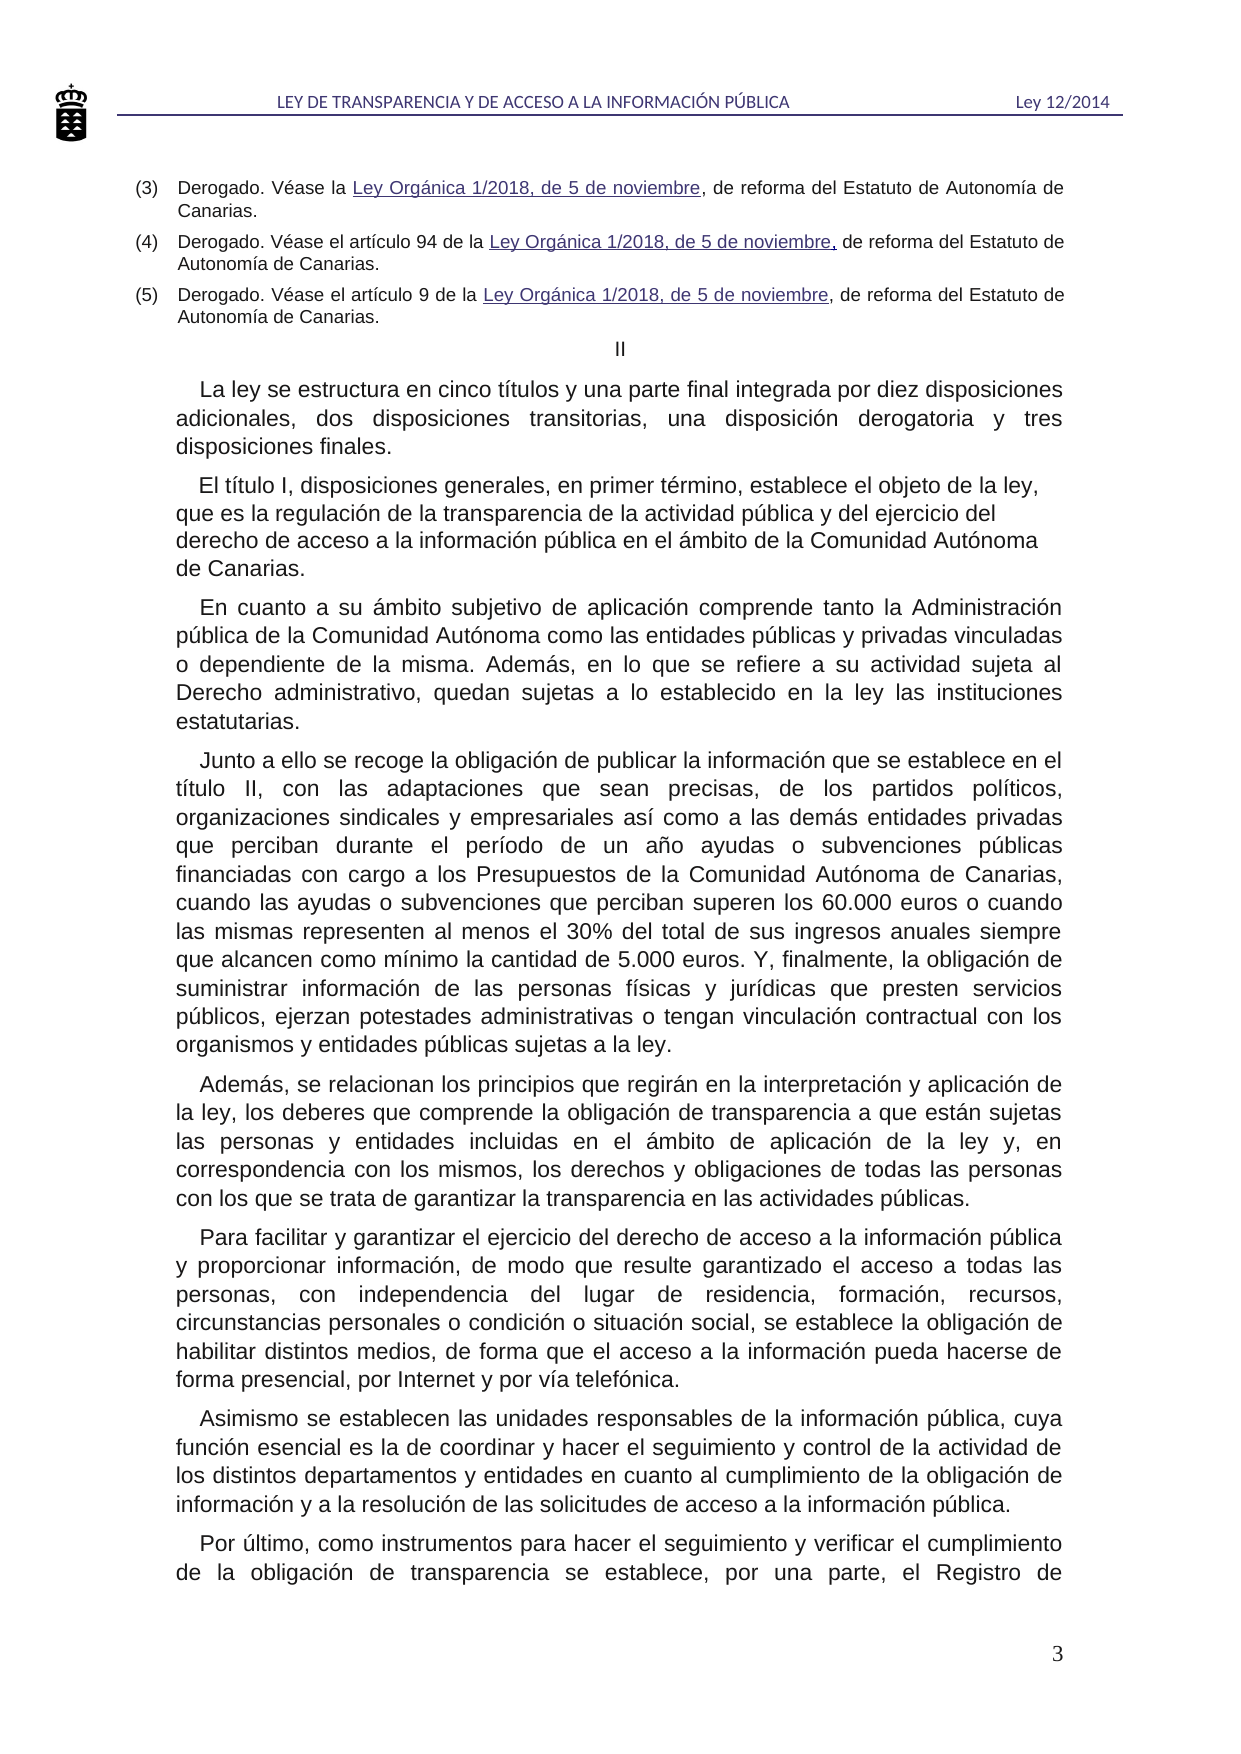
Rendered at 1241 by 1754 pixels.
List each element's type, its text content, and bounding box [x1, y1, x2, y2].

text Además, se relacionan los principios que regirán en la interpretación y aplicación de la ley, los deberes que comprende la obligación de transparencia a que están sujetas las personas y entidades incluidas en el ámbito de aplicación de la ley y, en correspondencia con los mismos, los derechos y obligaciones de todas las personas con los que se trata de garantizar la transparencia en las actividades públicas. [176, 1071, 1063, 1211]
text Para facilitar y garantizar el ejercicio del derecho de acceso a la información pública y proporcionar información, de modo que resulte garantizado el acceso a todas las personas, con independencia del lugar de residencia, formación, recursos, circunstancias personales o condición o situación social, se establece la obligación de habilitar distintos medios, de forma que el acceso a la información pueda hacerse de forma presencial, por Internet y por vía telefónica. [176, 1224, 1063, 1392]
list Derogado. Véase el artículo 9 de la Ley Orgánica 1/2018, de 5 de noviembre, de reforma del Estatuto de Autonomía de Canarias. [135, 284, 1065, 328]
text Junto a ello se recoge la obligación de publicar la información que se establece en el título II, con las adaptaciones que sean precisas, de los partidos políticos, organizaciones sindicales y empresariales así como a las demás entidades privadas que perciban durante el período de un año ayudas o subvenciones públicas financiadas con cargo a los Presupuestos de la Comunidad Autónoma de Canarias, cuando las ayudas o subvenciones que perciban superen los 60.000 euros o cuando las mismas representen al menos el 30% del total de sus ingresos anuales siempre que alcancen como mínimo la cantidad de 5.000 euros. Y, finalmente, la obligación de suministrar información de las personas físicas y jurídicas que presten servicios públicos, ejerzan potestades administrativas o tengan vinculación contractual con los organismos y entidades públicas sujetas a la ley. [176, 747, 1063, 1058]
list Derogado. Véase el artículo 94 de la Ley Orgánica 1/2018, de 5 de noviembre, de reforma del Estatuto de Autonomía de Canarias. [135, 231, 1065, 274]
text Por último, como instrumentos para hacer el seguimiento y verificar el cumplimiento de la obligación de transparencia se establece, por una parte, el Registro de [176, 1530, 1063, 1585]
list Derogado. Véase la Ley Orgánica 1/2018, de 5 de noviembre, de reforma del Estatuto de Autonomía de Canarias. [135, 177, 1065, 221]
text En cuanto a su ámbito subjetivo de aplicación comprende tanto la Administración pública de la Comunidad Autónoma como las entidades públicas y privadas vinculadas o dependiente de la misma. Además, en lo que se refiere a su actividad sujeta al Derecho administrativo, quedan sujetas a lo establecido en la ley las instituciones estatutarias. [176, 594, 1063, 734]
text II [177, 337, 1063, 361]
text El título I, disposiciones generales, en primer término, establece el objeto de la ley, que es la regulación de la transparencia de la actividad pública y del ejercicio del derecho de acceso a la información pública en el ámbito de la Comunidad Autónoma de Canarias. [176, 472, 1065, 581]
text La ley se estructura en cinco títulos y una parte final integrada por diez disposiciones adicionales, dos disposiciones transitorias, una disposición derogatoria y tres disposiciones finales. [176, 376, 1063, 459]
text Asimismo se establecen las unidades responsables de la información pública, cuya función esencial es la de coordinar y hacer el seguimiento y control de la actividad de los distintos departamentos y entidades en cuanto al cumplimiento de la obligación de información y a la resolución de las solicitudes de acceso a la información pública. [176, 1405, 1063, 1517]
